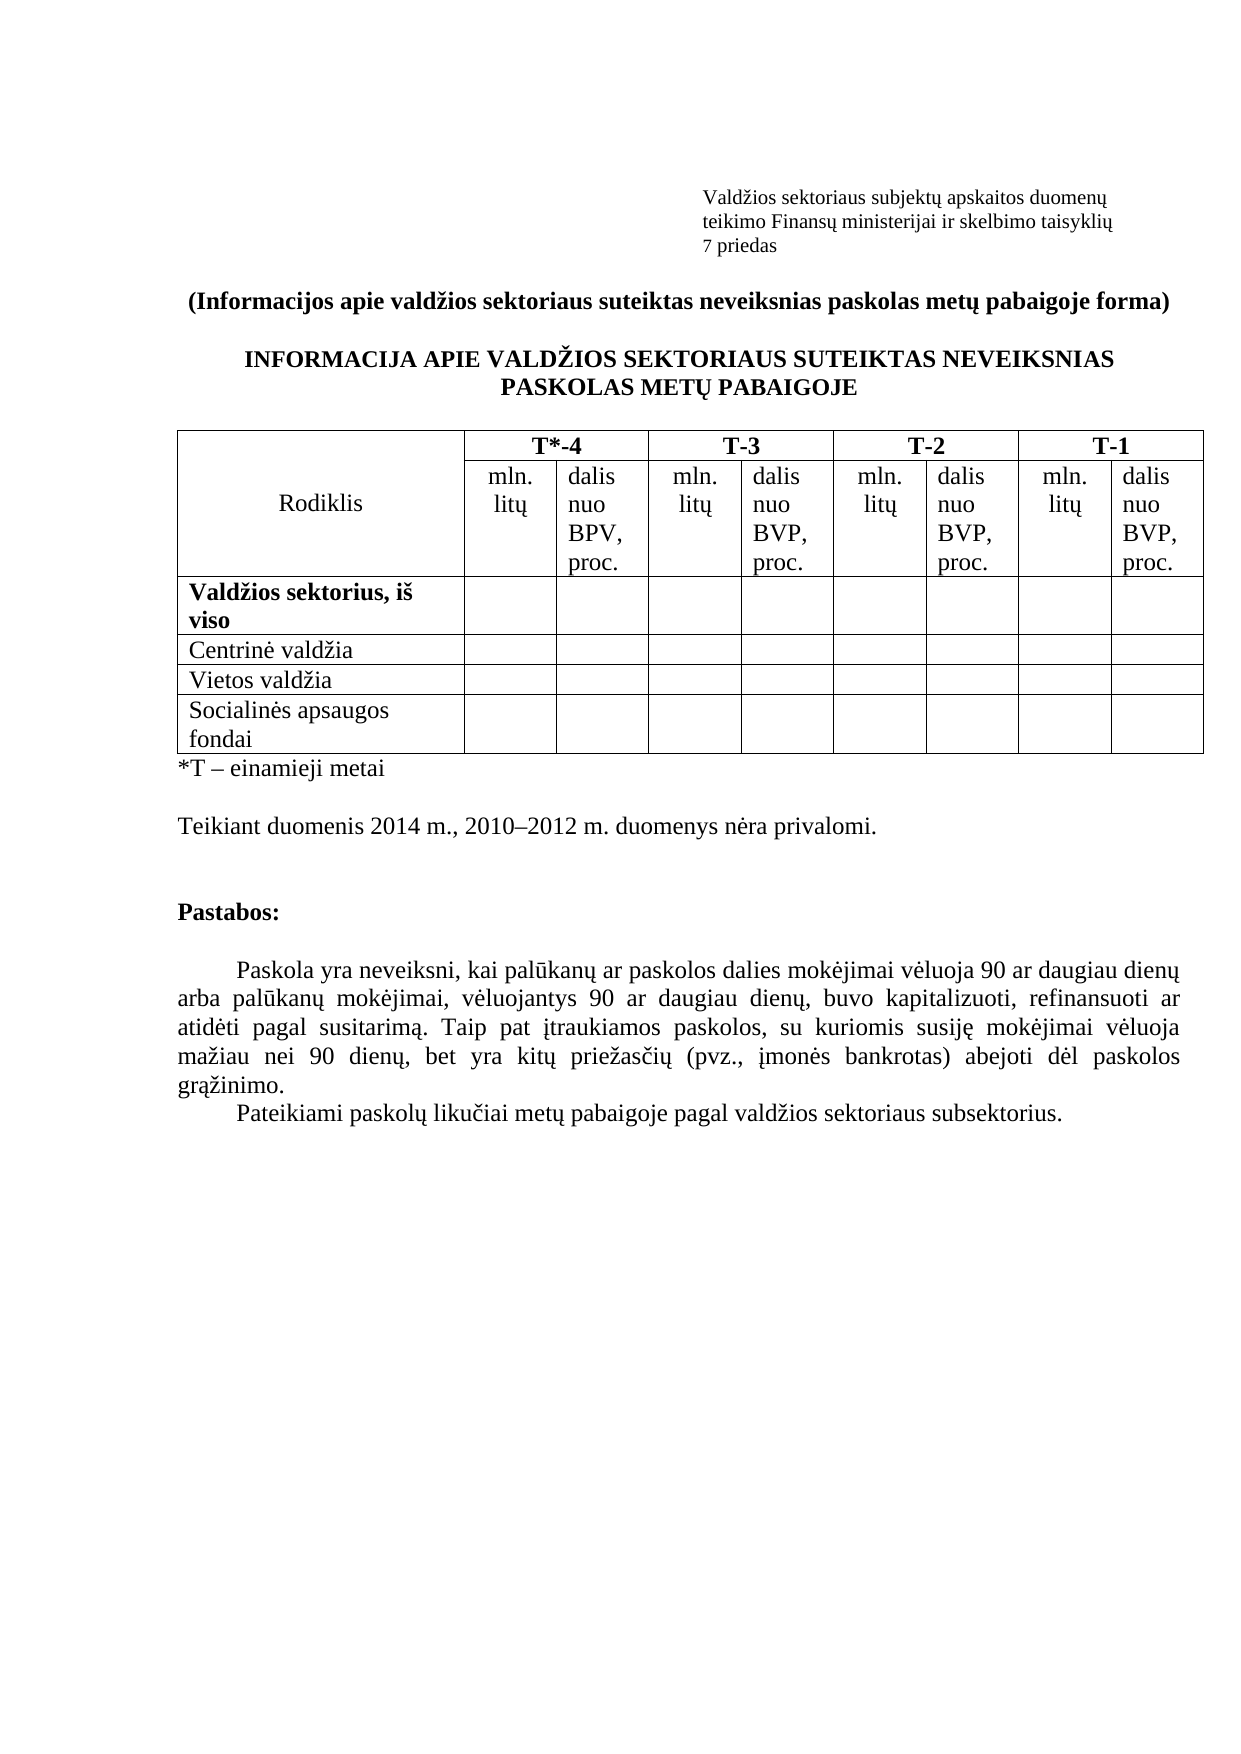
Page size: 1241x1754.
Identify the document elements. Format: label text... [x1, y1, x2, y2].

table_cell [465, 665, 556, 694]
table_cell dalis nuo BPV, proc. [557, 461, 648, 576]
table_cell [1112, 577, 1203, 634]
table_cell [742, 635, 833, 664]
table_cell [742, 577, 833, 634]
table_header T*-4 [465, 431, 648, 460]
text (Informacijos apie valdžios sektoriaus suteiktas neveiksnias paskolas metų pabaigoje forma) [177, 286, 1181, 315]
table_header T-2 [834, 431, 1018, 460]
table_cell dalis nuo BVP, proc. [927, 461, 1018, 576]
table_cell [1112, 635, 1203, 664]
table_cell [557, 577, 648, 634]
table_cell [834, 577, 926, 634]
table_cell [649, 695, 741, 752]
table_cell [649, 635, 741, 664]
table_cell mln. litų [649, 461, 741, 576]
text *T – einamieji metai [177, 754, 1181, 782]
table_cell [465, 695, 556, 752]
text 7 priedas [177, 233, 1181, 257]
table_cell [742, 665, 833, 694]
table_cell mln. litų [465, 461, 556, 576]
table_cell mln. litų [834, 461, 926, 576]
table_cell [649, 577, 741, 634]
table_header T-1 [1019, 431, 1203, 460]
table_cell Centrinė valdžia [178, 635, 464, 664]
text INFORMACIJA APIE VALDŽIOS SEKTORIAUS SUTEIKTAS NEVEIKSNIAS PASKOLAS METŲ PABAIGOJE [177, 344, 1181, 401]
table_cell [834, 665, 926, 694]
text teikimo Finansų ministerijai ir skelbimo taisyklių [177, 209, 1181, 233]
table_cell [927, 635, 1018, 664]
table_cell [649, 665, 741, 694]
table_cell [557, 695, 648, 752]
table_cell [465, 635, 556, 664]
table_cell [927, 577, 1018, 634]
table_cell [1019, 665, 1111, 694]
table_cell dalis nuo BVP, proc. [742, 461, 833, 576]
table_cell Valdžios sektorius, iš viso [178, 577, 464, 634]
table_header Rodiklis [178, 431, 464, 576]
table_cell dalis nuo BVP, proc. [1112, 461, 1203, 576]
table_cell Socialinės apsaugos fondai [178, 695, 464, 752]
table_cell [834, 635, 926, 664]
table_cell [557, 665, 648, 694]
table_header T-3 [649, 431, 833, 460]
table_cell [834, 695, 926, 752]
text Teikiant duomenis 2014 m., 2010–2012 m. duomenys nėra privalomi. [177, 811, 1181, 840]
table_cell [1019, 695, 1111, 752]
table_cell [927, 695, 1018, 752]
text Paskola yra neveiksni, kai palūkanų ar paskolos dalies mokėjimai vėluoja 90 ar daugiau dienų arba palūkanų mokėjimai, vėluojantys 90 ar daugiau dienų, buvo kapitalizuoti, refinansuoti ar atidėti pagal susitarimą. Taip pat įtraukiamos paskolos, su kuriomis susiję mokėjimai vėluoja mažiau nei 90 dienų, bet yra kitų priežasčių (pvz., įmonės bankrotas) abejoti dėl paskolos grąžinimo. [177, 955, 1181, 1098]
table_cell [742, 695, 833, 752]
table_cell [465, 577, 556, 634]
table_cell [1112, 665, 1203, 694]
table_cell Vietos valdžia [178, 665, 464, 694]
text Pastabos: [177, 897, 1181, 926]
table_cell [1019, 577, 1111, 634]
table_cell [1019, 635, 1111, 664]
text Valdžios sektoriaus subjektų apskaitos duomenų [177, 185, 1181, 209]
table_cell [1112, 695, 1203, 752]
table_cell mln. litų [1019, 461, 1111, 576]
table_cell [557, 635, 648, 664]
text Pateikiami paskolų likučiai metų pabaigoje pagal valdžios sektoriaus subsektorius. [177, 1098, 1181, 1127]
table_cell [927, 665, 1018, 694]
